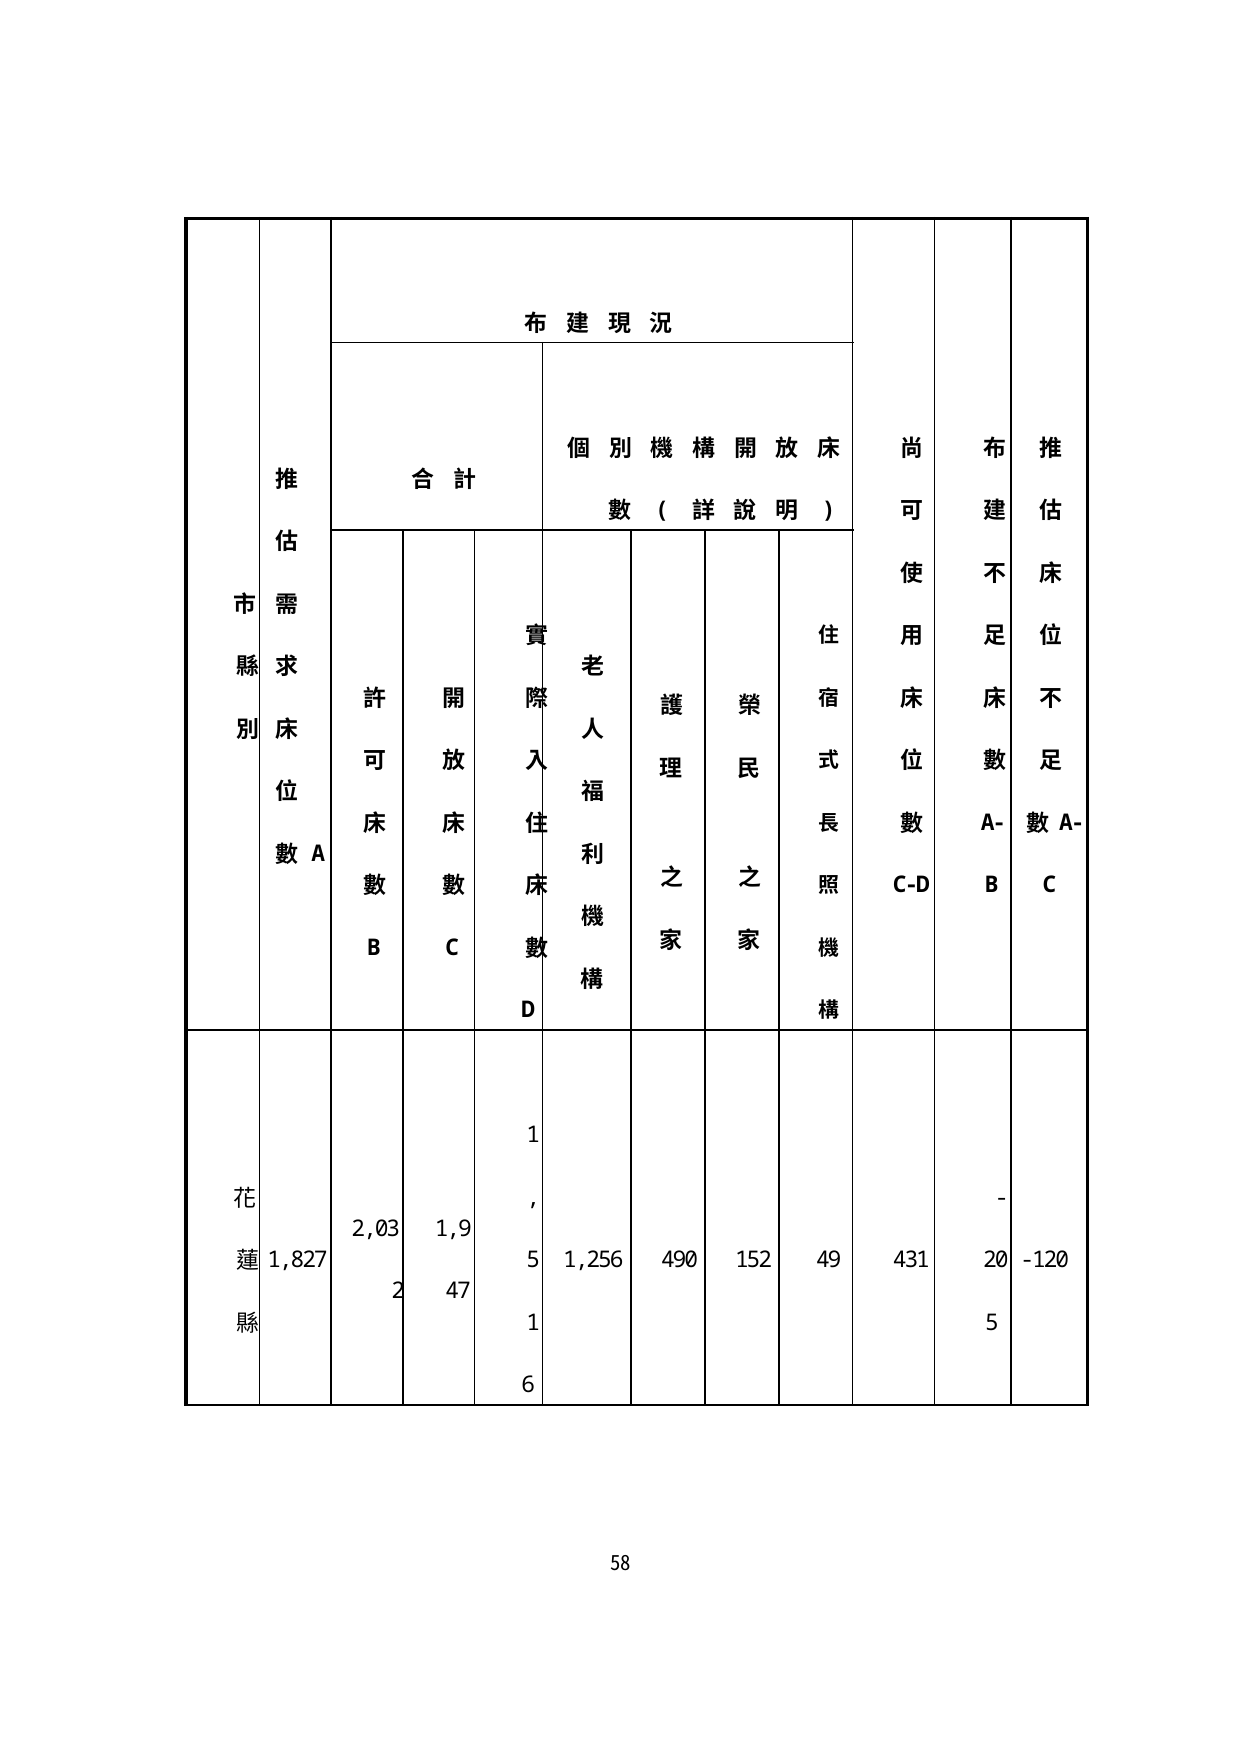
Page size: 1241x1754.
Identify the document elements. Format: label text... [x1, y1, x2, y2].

table_cell -120 [1012, 1031, 1086, 1404]
table_cell 1,827 [260, 1031, 330, 1404]
table_cell -205 [935, 1031, 1010, 1404]
table_cell 1,256 [543, 1031, 630, 1404]
table_cell 合計 [332, 343, 542, 529]
table_header 布建現況 [332, 220, 852, 342]
table_header 布建不足床數A-B [935, 220, 1010, 1029]
table_cell 老人福利機構 [543, 531, 630, 1029]
table_cell 個別機構開放床數(詳說明) [543, 343, 852, 529]
table_cell 實際入住床數D [475, 531, 542, 1029]
table_cell 431 [853, 1031, 934, 1404]
table_header 尚可使用床位數C-D [853, 220, 934, 1029]
table_cell 護理 之家 [632, 531, 704, 1029]
table_cell 開放床數C [404, 531, 474, 1029]
table_cell 1,516 [475, 1031, 542, 1404]
table_header 市縣別 [188, 220, 259, 1029]
table_cell 152 [706, 1031, 778, 1404]
table_cell 榮民 之家 [706, 531, 778, 1029]
table_cell 490 [632, 1031, 704, 1404]
table_cell 2,032 [332, 1031, 402, 1404]
table_cell 許可床數B [332, 531, 402, 1029]
table_cell 花蓮縣 [188, 1031, 259, 1404]
table_header 推估床位不足數A-C [1012, 220, 1086, 1029]
table_header 推估需求床位數A [260, 220, 330, 1029]
table_cell 住宿式 長照機構 [780, 531, 852, 1029]
table_cell 1,947 [404, 1031, 474, 1404]
table_cell 49 [780, 1031, 852, 1404]
